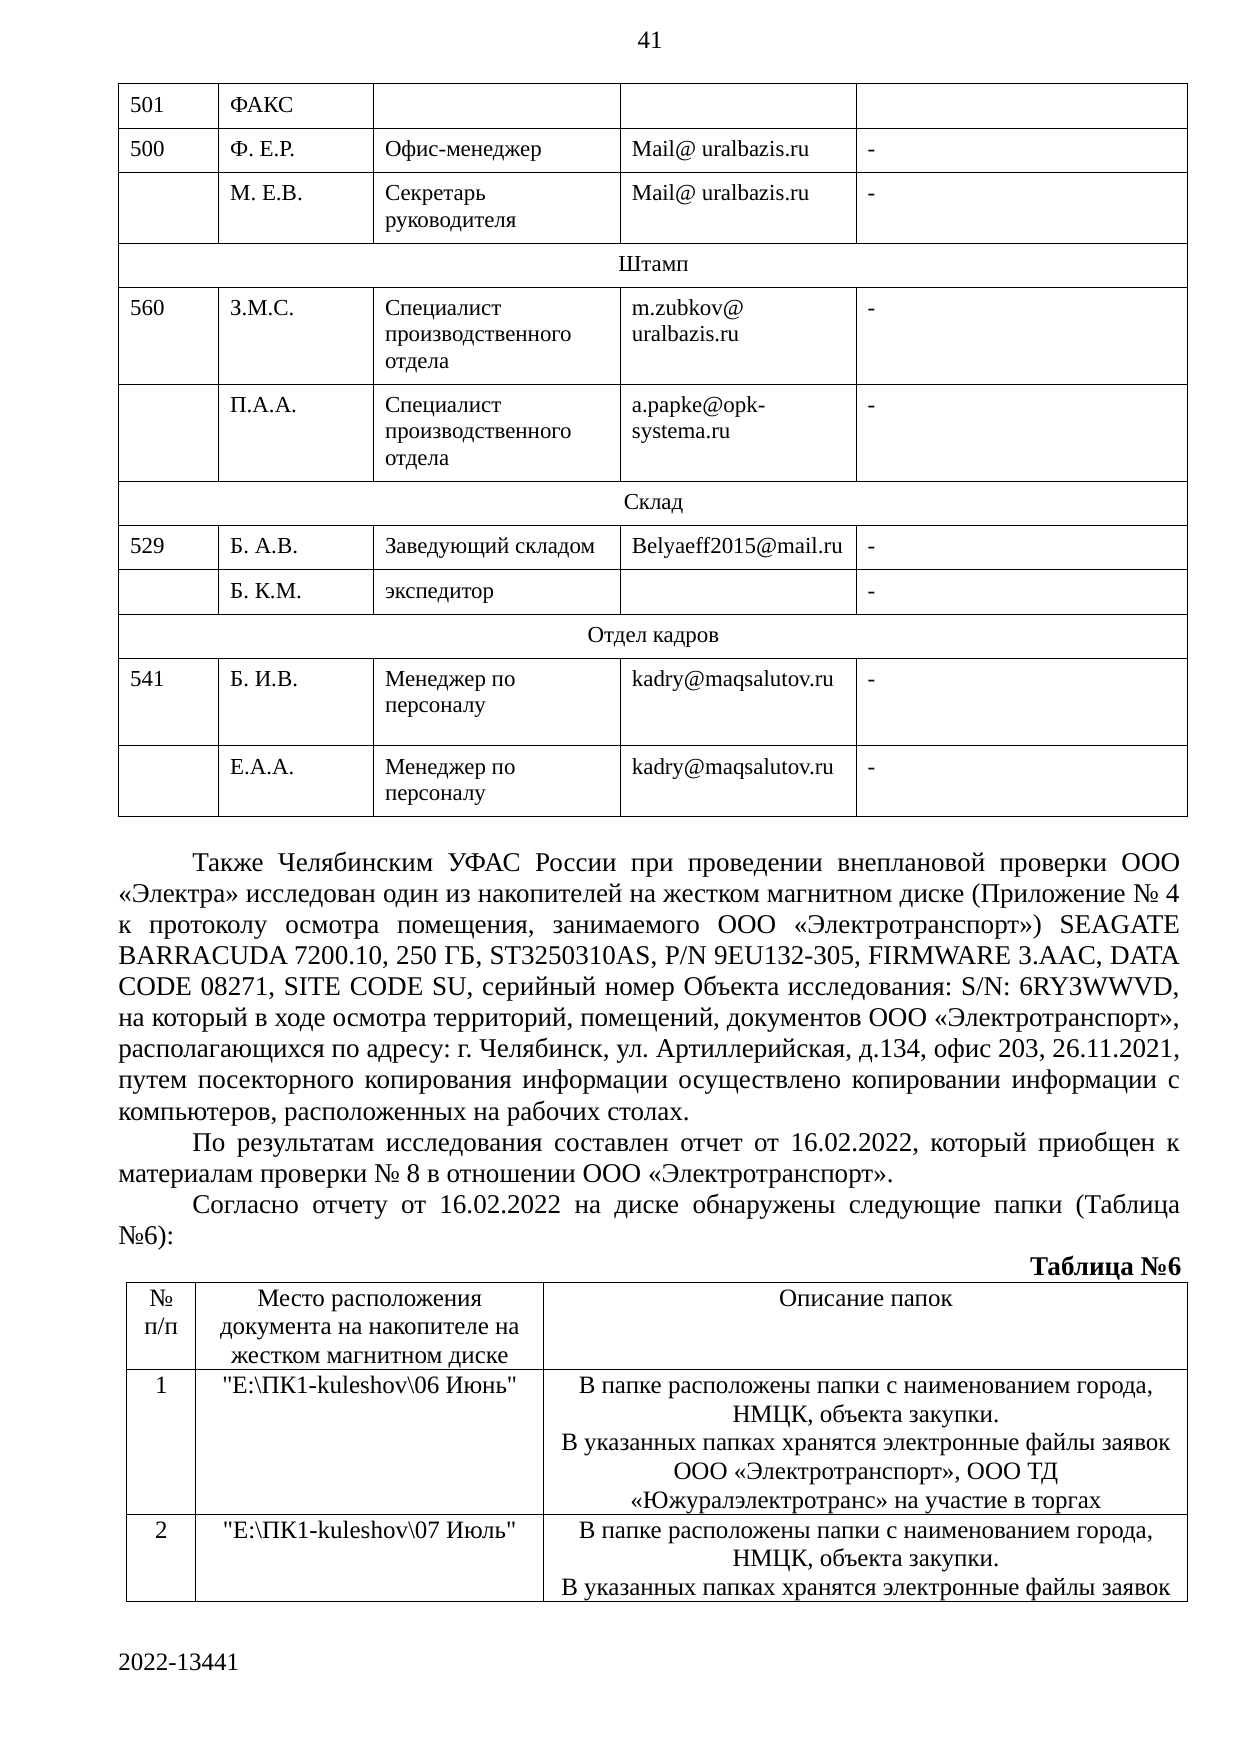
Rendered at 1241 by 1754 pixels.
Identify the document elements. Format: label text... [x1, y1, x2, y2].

table_cell a.papke@opk-systema.ru [621, 385, 856, 481]
table_cell - [857, 526, 1187, 569]
table_cell [857, 84, 1187, 127]
table_cell "E:\ПК1-kuleshov\06 Июнь" [196, 1370, 543, 1514]
table_cell В папке расположены папки с наименованием города, НМЦК, объекта закупки. В указанных папках хранятся электронные файлы заявок ООО «Электротранспорт», ООО ТД «Южуралэлектротранс» на участие в торгах [544, 1370, 1187, 1514]
table_cell М. Е.В. [219, 173, 373, 242]
table_cell Специалист производственного отдела [374, 288, 620, 384]
table_cell Б. И.В. [219, 659, 373, 745]
table_cell Е.А.А. [219, 746, 373, 816]
table_cell - [857, 385, 1187, 481]
table_cell Отдел кадров [119, 615, 1187, 658]
table_cell - [857, 659, 1187, 745]
table_header № п/п [127, 1283, 195, 1369]
table_cell [621, 84, 856, 127]
table_cell - [857, 129, 1187, 172]
text По результатам исследования составлен отчет от 16.02.2022, который приобщен к материалам проверки № 8 в отношении ООО «Электротранспорт». [118, 1126, 1181, 1188]
table_cell 529 [119, 526, 218, 569]
text Согласно отчету от 16.02.2022 на диске обнаружены следующие папки (Таблица №6): [118, 1188, 1181, 1251]
table_cell Штамп [119, 244, 1187, 287]
table_cell Офис-менеджер [374, 129, 620, 172]
table_cell Заведующий складом [374, 526, 620, 569]
table_cell 1 [127, 1370, 195, 1514]
table_cell 541 [119, 659, 218, 745]
table_cell 500 [119, 129, 218, 172]
table_cell Специалист производственного отдела [374, 385, 620, 481]
table_cell Склад [119, 482, 1187, 525]
table_cell Belyaeff2015@mail.ru [621, 526, 856, 569]
table_cell ФАКС [219, 84, 373, 127]
table_header Описание папок [544, 1283, 1187, 1369]
table_cell экспедитор [374, 570, 620, 613]
table_cell [621, 570, 856, 613]
table_cell kadry@maqsalutov.ru [621, 659, 856, 745]
text Таблица №6 [118, 1251, 1181, 1282]
table_cell [119, 570, 218, 613]
table_cell - [857, 746, 1187, 816]
table_cell Ф. Е.Р. [219, 129, 373, 172]
table_cell "E:\ПК1-kuleshov\07 Июль" [196, 1515, 543, 1601]
table_cell - [857, 570, 1187, 613]
table_cell [119, 173, 218, 242]
table_cell kadry@maqsalutov.ru [621, 746, 856, 816]
table_cell - [857, 288, 1187, 384]
table_cell В папке расположены папки с наименованием города, НМЦК, объекта закупки. В указанных папках хранятся электронные файлы заявок [544, 1515, 1187, 1601]
text Также Челябинским УФАС России при проведении внеплановой проверки ООО «Электра» исследован один из накопителей на жестком магнитном диске (Приложение № 4 к протоколу осмотра помещения, занимаемого ООО «Электротранспорт») SEAGATE BARRACUDA 7200.10, 250 ГБ, ST3250310AS, P/N 9EU132-305, FIRMWARE 3.AAC, DATA CODE 08271, SITE CODE SU, серийный номер Объекта исследования: S/N: 6RY3WWVD, на который в ходе осмотра территорий, помещений, документов ООО «Электротранспорт», располагающихся по адресу: г. Челябинск, ул. Артиллерийская, д.134, офис 203, 26.11.2021, путем посекторного копирования информации осуществлено копировании информации с компьютеров, расположенных на рабочих столах. [118, 846, 1181, 1126]
table_cell 560 [119, 288, 218, 384]
table_cell Mail@ uralbazis.ru [621, 173, 856, 242]
table_cell 2 [127, 1515, 195, 1601]
table_cell Менеджер по персоналу [374, 659, 620, 745]
table_cell П.А.А. [219, 385, 373, 481]
table_cell Б. А.В. [219, 526, 373, 569]
table_cell Mail@ uralbazis.ru [621, 129, 856, 172]
table_cell Б. К.М. [219, 570, 373, 613]
table_cell 501 [119, 84, 218, 127]
table_header Место расположения документа на накопителе на жестком магнитном диске [196, 1283, 543, 1369]
table_cell - [857, 173, 1187, 242]
table_cell m.zubkov@ uralbazis.ru [621, 288, 856, 384]
table_cell [374, 84, 620, 127]
table_cell З.М.С. [219, 288, 373, 384]
table_cell [119, 746, 218, 816]
table_cell Секретарь руководителя [374, 173, 620, 242]
table_cell [119, 385, 218, 481]
table_cell Менеджер по персоналу [374, 746, 620, 816]
